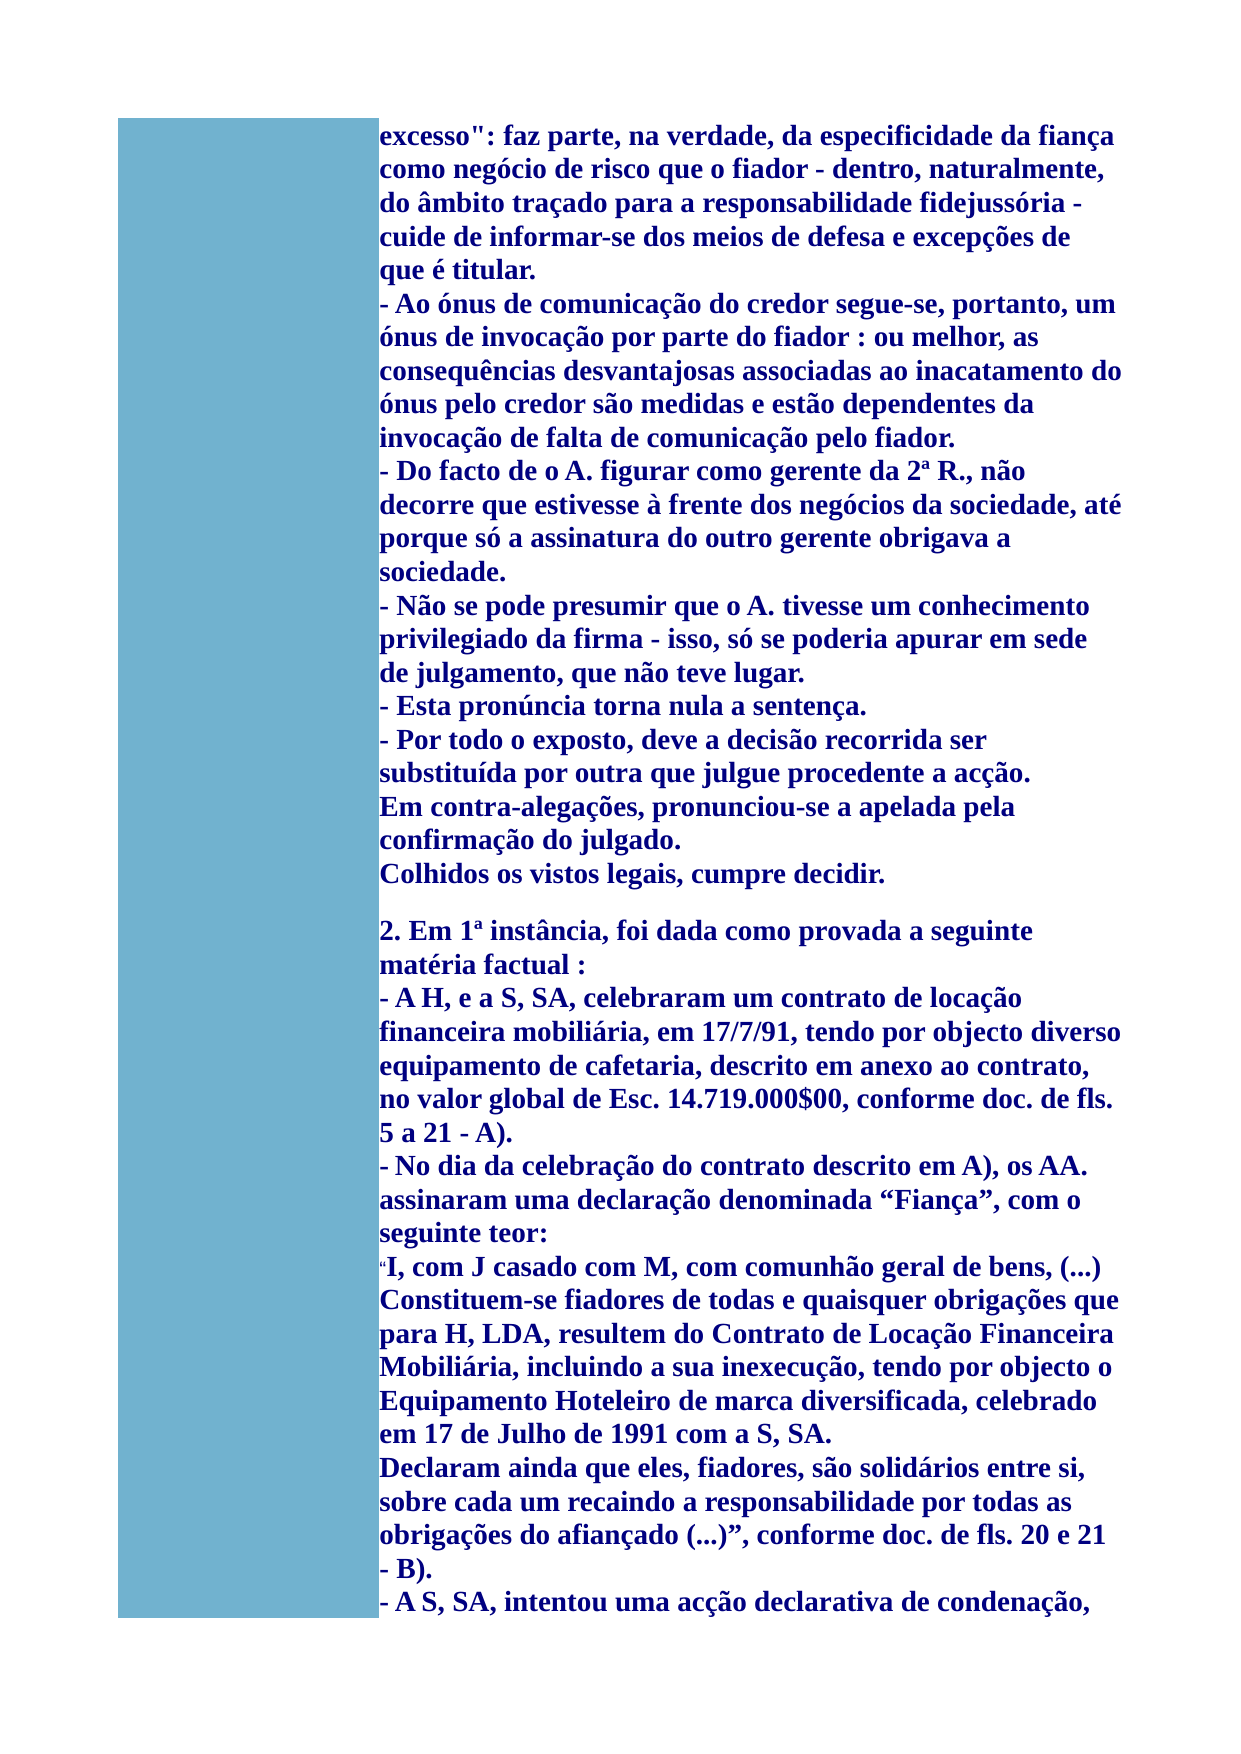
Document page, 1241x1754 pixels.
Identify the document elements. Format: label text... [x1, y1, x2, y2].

table_header excesso": faz parte, na verdade, da especificidade da fiança como negócio de risco que o fiador - dentro, naturalmente, do âmbito traçado para a responsabilidade fidejussória - cuide de informar-se dos meios de defesa e excepções de que é titular. - Ao ónus de comunicação do credor segue-se, portanto, um ónus de invocação por parte do fiador : ou melhor, as consequências desvantajosas associadas ao inacatamento do ónus pelo credor são medidas e estão dependentes da invocação de falta de comunicação pelo fiador. - Do facto de o A. figurar como gerente da 2ª R., não decorre que estivesse à frente dos negócios da sociedade, até porque só a assinatura do outro gerente obrigava a sociedade. - Não se pode presumir que o A. tivesse um conhecimento privilegiado da firma - isso, só se poderia apurar em sede de julgamento, que não teve lugar. - Esta pronúncia torna nula a sentença. - Por todo o exposto, deve a decisão recorrida ser substituída por outra que julgue procedente a acção. Em contra-alegações, pronunciou-se a apelada pela confirmação do julgado. Colhidos os vistos legais, cumpre decidir. 2. Em 1ª instância, foi dada como provada a seguinte matéria factual : - A H, e a S, SA, celebraram um contrato de locação financeira mobiliária, em 17/7/91, tendo por objecto diverso equipamento de cafetaria, descrito em anexo ao contrato, no valor global de Esc. 14.719.000$00, conforme doc. de fls. 5 a 21 - A). - No dia da celebração do contrato descrito em A), os AA. assinaram uma declaração denominada “Fiança”, com o seguinte teor: “I, com J casado com M, com comunhão geral de bens, (...) Constituem-se fiadores de todas e quaisquer obrigações que para H, LDA, resultem do Contrato de Locação Financeira Mobiliária, incluindo a sua inexecução, tendo por objecto o Equipamento Hoteleiro de marca diversificada, celebrado em 17 de Julho de 1991 com a S, SA. Declaram ainda que eles, fiadores, são solidários entre si, sobre cada um recaindo a responsabilidade por todas as obrigações do afiançado (...)”, conforme doc. de fls. 20 e 21 - B). - A S, SA, intentou uma acção declarativa de condenação, [379, 118, 1122, 1618]
table_header [118, 118, 379, 1618]
